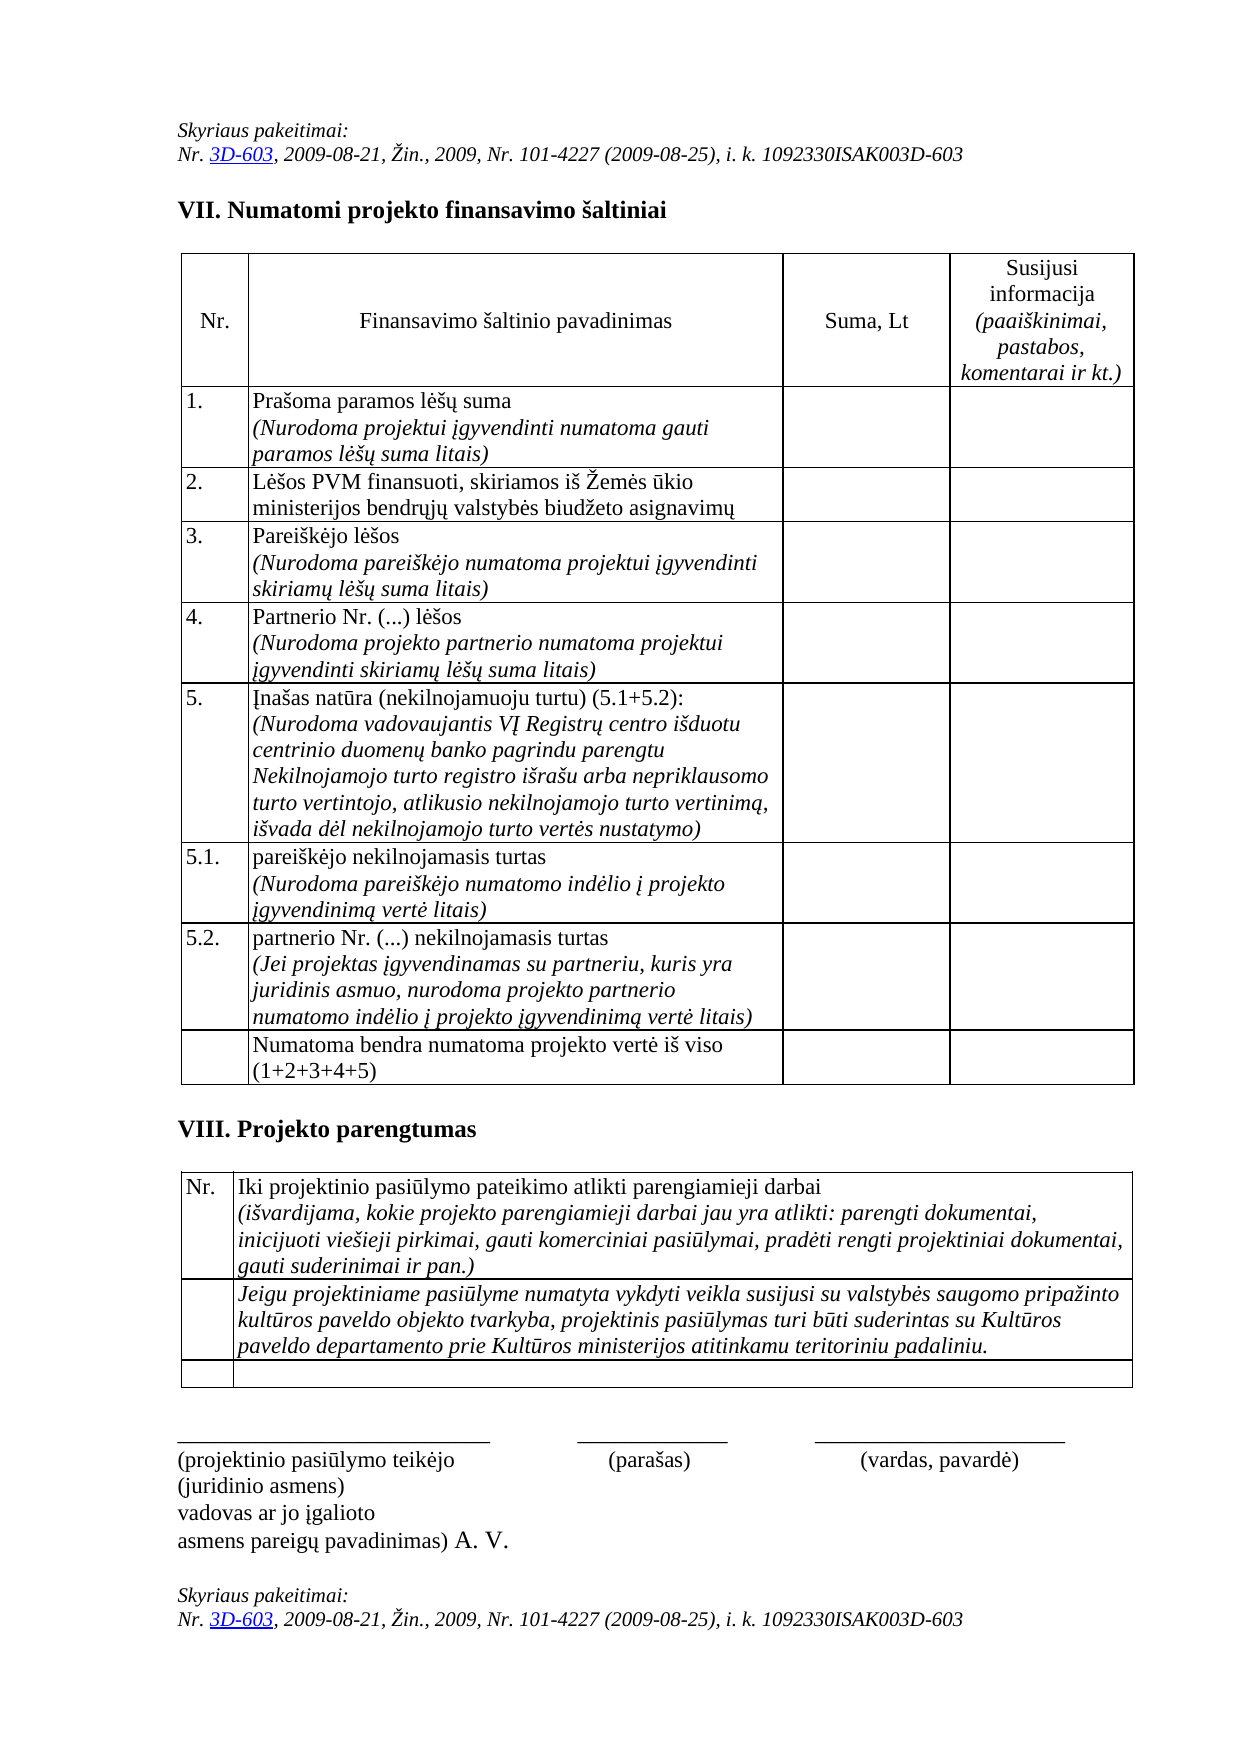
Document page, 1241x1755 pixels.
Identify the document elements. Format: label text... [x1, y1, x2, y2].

table_cell [951, 522, 1133, 601]
table_cell partnerio Nr. (...) nekilnojamasis turtas (Jei projektas įgyvendinamas su partneriu, kuris yra juridinis asmuo, nurodoma projekto partnerio numatomo indėlio į projekto įgyvendinimą vertė litais) [249, 924, 782, 1029]
table_cell [784, 924, 949, 1029]
text _________________________ ____________ ____________________ [177, 1417, 1122, 1446]
text (juridinio asmens) [177, 1472, 1122, 1499]
table_cell Partnerio Nr. (...) lėšos (Nurodoma projekto partnerio numatoma projektui įgyvendinti skiriamų lėšų suma litais) [249, 603, 782, 682]
table_cell Numatoma bendra numatoma projekto vertė iš viso (1+2+3+4+5) [249, 1031, 782, 1083]
table_header Nr. [182, 254, 248, 386]
table_cell Jeigu projektiniame pasiūlyme numatyta vykdyti veikla susijusi su valstybės saugomo pripažinto kultūros paveldo objekto tvarkyba, projektinis pasiūlymas turi būti suderintas su Kultūros paveldo departamento prie Kultūros ministerijos atitinkamu teritoriniu padaliniu. [234, 1280, 1132, 1359]
table_cell [784, 684, 949, 842]
table_cell 5. [182, 684, 248, 842]
text Nr. 3D-603, 2009-08-21, Žin., 2009, Nr. 101-4227 (2009-08-25), i. k. 1092330ISAK003D-603 [177, 142, 1122, 166]
table_cell [182, 1280, 233, 1359]
table_cell [951, 603, 1133, 682]
table_cell [784, 387, 949, 466]
table_cell Lėšos PVM finansuoti, skiriamos iš Žemės ūkio ministerijos bendrųjų valstybės biudžeto asignavimų [249, 468, 782, 521]
table_cell [951, 924, 1133, 1029]
text (projektinio pasiūlymo teikėjo (parašas) (vardas, pavardė) [177, 1446, 1122, 1472]
table_header Iki projektinio pasiūlymo pateikimo atlikti parengiamieji darbai (išvardijama, kokie projekto parengiamieji darbai jau yra atlikti: parengti dokumentai, inicijuoti viešieji pirkimai, gauti komerciniai pasiūlymai, pradėti rengti projektiniai dokumentai, gauti suderinimai ir pan.) [234, 1173, 1132, 1278]
table_cell [234, 1361, 1132, 1387]
table_cell [951, 684, 1133, 842]
text Skyriaus pakeitimai: [177, 1582, 1122, 1607]
text vadovas ar jo įgalioto [177, 1499, 1122, 1525]
text VIII. Projekto parengtumas [177, 1114, 1122, 1143]
table_header Nr. [182, 1173, 233, 1278]
table_cell [784, 468, 949, 521]
table_cell [951, 468, 1133, 521]
table_header Suma, Lt [784, 254, 949, 386]
table_cell [182, 1361, 233, 1387]
table_cell [784, 843, 949, 922]
table_cell 5.2. [182, 924, 248, 1029]
table_cell 5.1. [182, 843, 248, 922]
table_cell 1. [182, 387, 248, 466]
table_cell [784, 1031, 949, 1083]
table_cell 2. [182, 468, 248, 521]
table_cell pareiškėjo nekilnojamasis turtas (Nurodoma pareiškėjo numatomo indėlio į projekto įgyvendinimą vertė litais) [249, 843, 782, 922]
table_cell [182, 1031, 248, 1083]
table_cell [951, 1031, 1133, 1083]
table_cell 4. [182, 603, 248, 682]
table_cell Įnašas natūra (nekilnojamuoju turtu) (5.1+5.2): (Nurodoma vadovaujantis VĮ Registrų centro išduotu centrinio duomenų banko pagrindu parengtu Nekilnojamojo turto registro išrašu arba nepriklausomo turto vertintojo, atlikusio nekilnojamojo turto vertinimą, išvada dėl nekilnojamojo turto vertės nustatymo) [249, 684, 782, 842]
text Skyriaus pakeitimai: [177, 118, 1122, 142]
text VII. Numatomi projekto finansavimo šaltiniai [177, 195, 1122, 224]
table_cell [784, 603, 949, 682]
table_cell [784, 522, 949, 601]
table_header Finansavimo šaltinio pavadinimas [249, 254, 782, 386]
text asmens pareigų pavadinimas) A. V. [177, 1525, 1122, 1554]
table_header Susijusi informacija (paaiškinimai, pastabos, komentarai ir kt.) [951, 254, 1133, 386]
table_cell 3. [182, 522, 248, 601]
table_cell [951, 843, 1133, 922]
table_cell [951, 387, 1133, 466]
text Nr. 3D-603, 2009-08-21, Žin., 2009, Nr. 101-4227 (2009-08-25), i. k. 1092330ISAK003D-603 [177, 1607, 1122, 1631]
table_cell Pareiškėjo lėšos (Nurodoma pareiškėjo numatoma projektui įgyvendinti skiriamų lėšų suma litais) [249, 522, 782, 601]
table_cell Prašoma paramos lėšų suma (Nurodoma projektui įgyvendinti numatoma gauti paramos lėšų suma litais) [249, 387, 782, 466]
